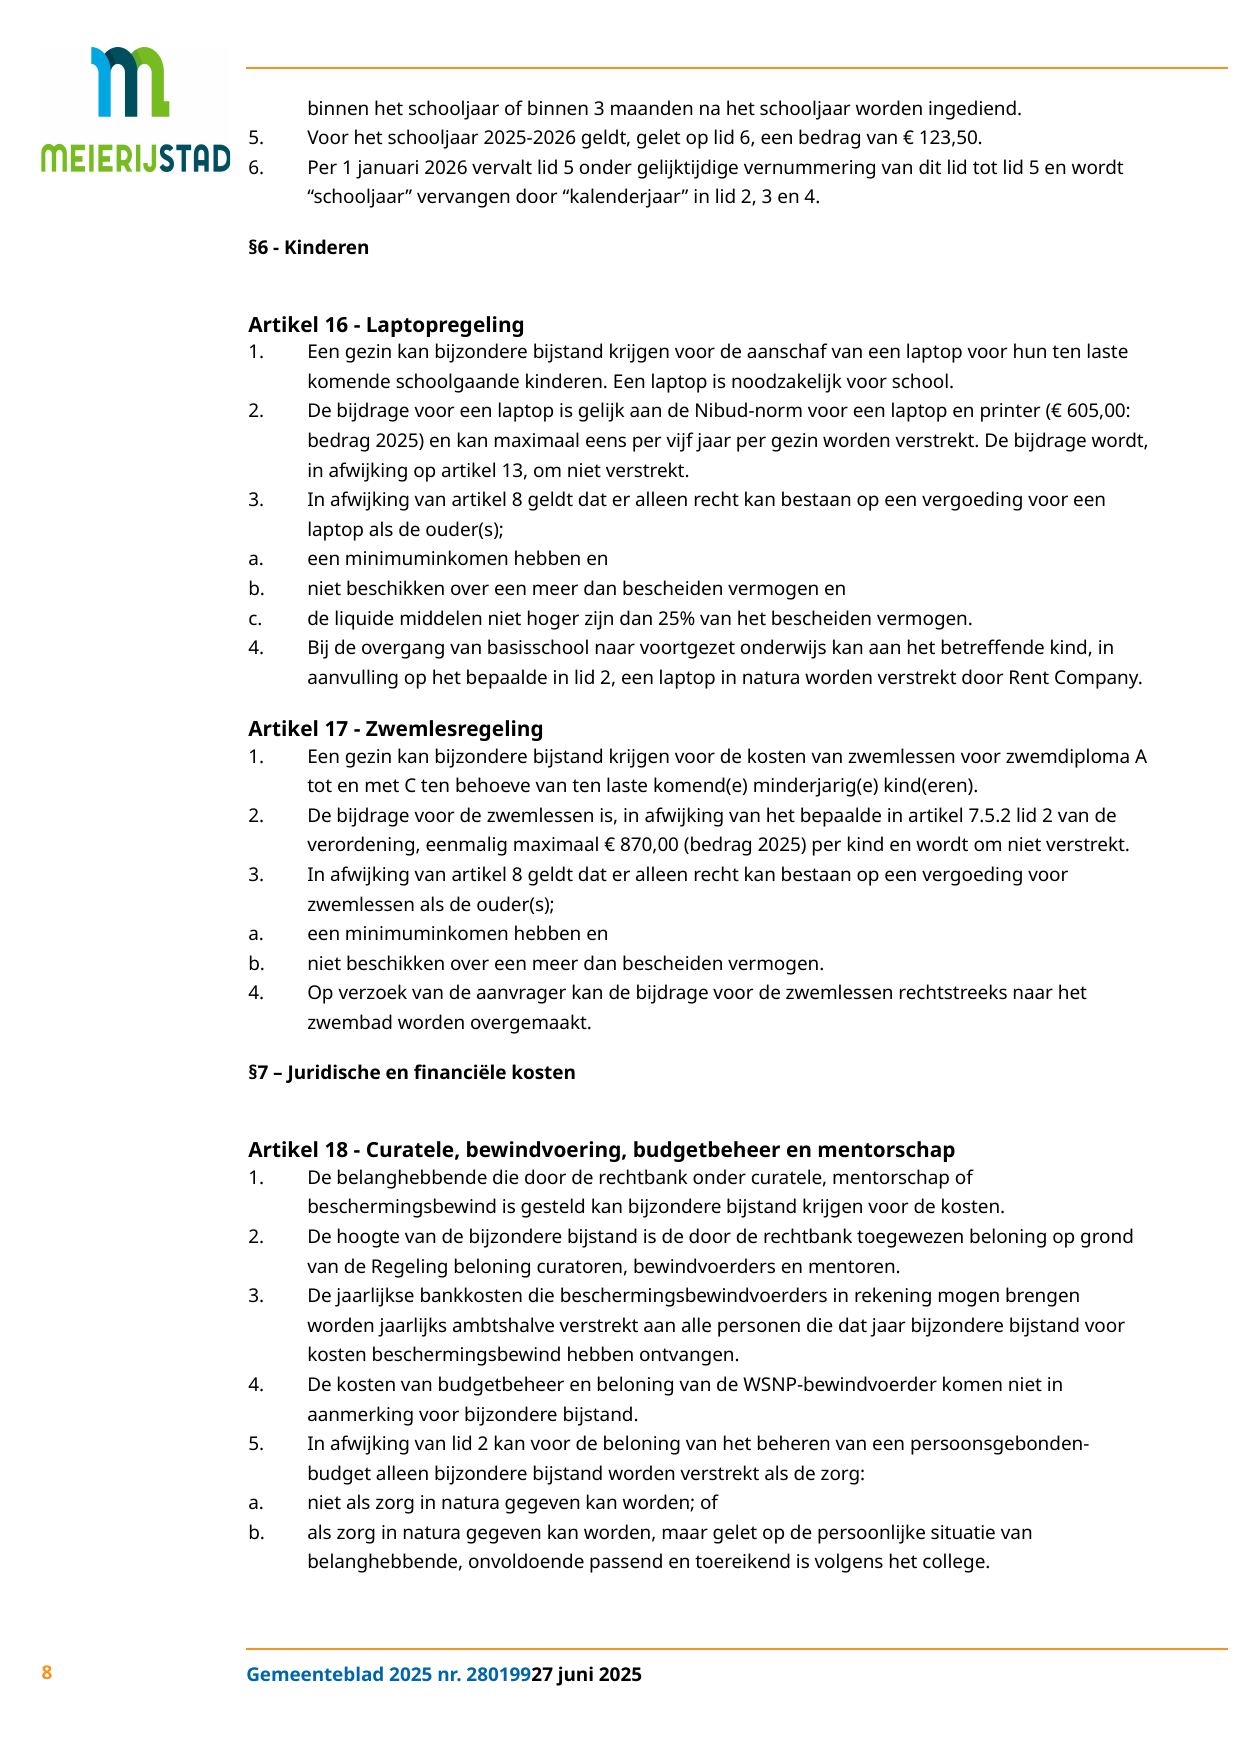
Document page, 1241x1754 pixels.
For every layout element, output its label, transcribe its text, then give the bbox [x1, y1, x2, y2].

list De hoogte van de bijzondere bijstand is de door de rechtbank toegewezen beloning op grond van de Regeling beloning curatoren, bewindvoerders en mentoren. [248, 1223, 1152, 1278]
list niet beschikken over een meer dan bescheiden vermogen. [248, 950, 1152, 976]
list In afwijking van lid 2 kan voor de beloning van het beheren van een persoonsgebonden-budget alleen bijzondere bijstand worden verstrekt als de zorg: [248, 1430, 1152, 1486]
list De belanghebbende die door de rechtbank onder curatele, mentorschap of beschermingsbewind is gesteld kan bijzondere bijstand krijgen voor de kosten. [248, 1164, 1152, 1219]
text Artikel 17 - Zwemlesregeling [248, 714, 1152, 743]
list niet als zorg in natura gegeven kan worden; of [248, 1489, 1152, 1515]
list De bijdrage voor de zwemlessen is, in afwijking van het bepaalde in artikel 7.5.2 lid 2 van de verordening, eenmalig maximaal € 870,00 (bedrag 2025) per kind en wordt om niet verstrekt. [248, 802, 1152, 857]
list Op verzoek van de aanvrager kan de bijdrage voor de zwemlessen rechtstreeks naar het zwembad worden overgemaakt. [248, 979, 1152, 1035]
list De jaarlijkse bankkosten die beschermingsbewindvoerders in rekening mogen brengen worden jaarlijks ambtshalve verstrekt aan alle personen die dat jaar bijzondere bijstand voor kosten beschermingsbewind hebben ontvangen. [248, 1282, 1152, 1367]
list In afwijking van artikel 8 geldt dat er alleen recht kan bestaan op een vergoeding voor een laptop als de ouder(s); [248, 486, 1152, 542]
list binnen het schooljaar of binnen 3 maanden na het schooljaar worden ingediend. [248, 95, 1152, 121]
list Voor het schooljaar 2025-2026 geldt, gelet op lid 6, een bedrag van € 123,50. [248, 124, 1152, 150]
list Per 1 januari 2026 vervalt lid 5 onder gelijktijdige vernummering van dit lid tot lid 5 en wordt “schooljaar” vervangen door “kalenderjaar” in lid 2, 3 en 4. [248, 154, 1152, 209]
text §7 – Juridische en financiële kosten [248, 1059, 1152, 1085]
list de liquide middelen niet hoger zijn dan 25% van het bescheiden vermogen. [248, 605, 1152, 631]
list een minimuminkomen hebben en [248, 920, 1152, 946]
list als zorg in natura gegeven kan worden, maar gelet op de persoonlijke situatie van belanghebbende, onvoldoende passend en toereikend is volgens het college. [248, 1519, 1152, 1574]
text Artikel 16 - Laptopregeling [248, 310, 1152, 338]
text §6 - Kinderen [248, 234, 1152, 260]
list Een gezin kan bijzondere bijstand krijgen voor de aanschaf van een laptop voor hun ten laste komende schoolgaande kinderen. Een laptop is noodzakelijk voor school. [248, 338, 1152, 394]
list In afwijking van artikel 8 geldt dat er alleen recht kan bestaan op een vergoeding voor zwemlessen als de ouder(s); [248, 861, 1152, 916]
list een minimuminkomen hebben en [248, 546, 1152, 571]
list De bijdrage voor een laptop is gelijk aan de Nibud-norm voor een laptop en printer (€ 605,00: bedrag 2025) en kan maximaal eens per vijf jaar per gezin worden verstrekt. De bijdrage wordt, in afwijking op artikel 13, om niet verstrekt. [248, 398, 1152, 483]
picture [41, 47, 231, 172]
text Artikel 18 - Curatele, bewindvoering, budgetbeheer en mentorschap [248, 1136, 1152, 1164]
list Een gezin kan bijzondere bijstand krijgen voor de kosten van zwemlessen voor zwemdiploma A tot en met C ten behoeve van ten laste komend(e) minderjarig(e) kind(eren). [248, 743, 1152, 798]
list De kosten van budgetbeheer en beloning van de WSNP-bewindvoerder komen niet in aanmerking voor bijzondere bijstand. [248, 1371, 1152, 1426]
list niet beschikken over een meer dan bescheiden vermogen en [248, 575, 1152, 601]
list Bij de overgang van basisschool naar voortgezet onderwijs kan aan het betreffende kind, in aanvulling op het bepaalde in lid 2, een laptop in natura worden verstrekt door Rent Company. [248, 634, 1152, 690]
